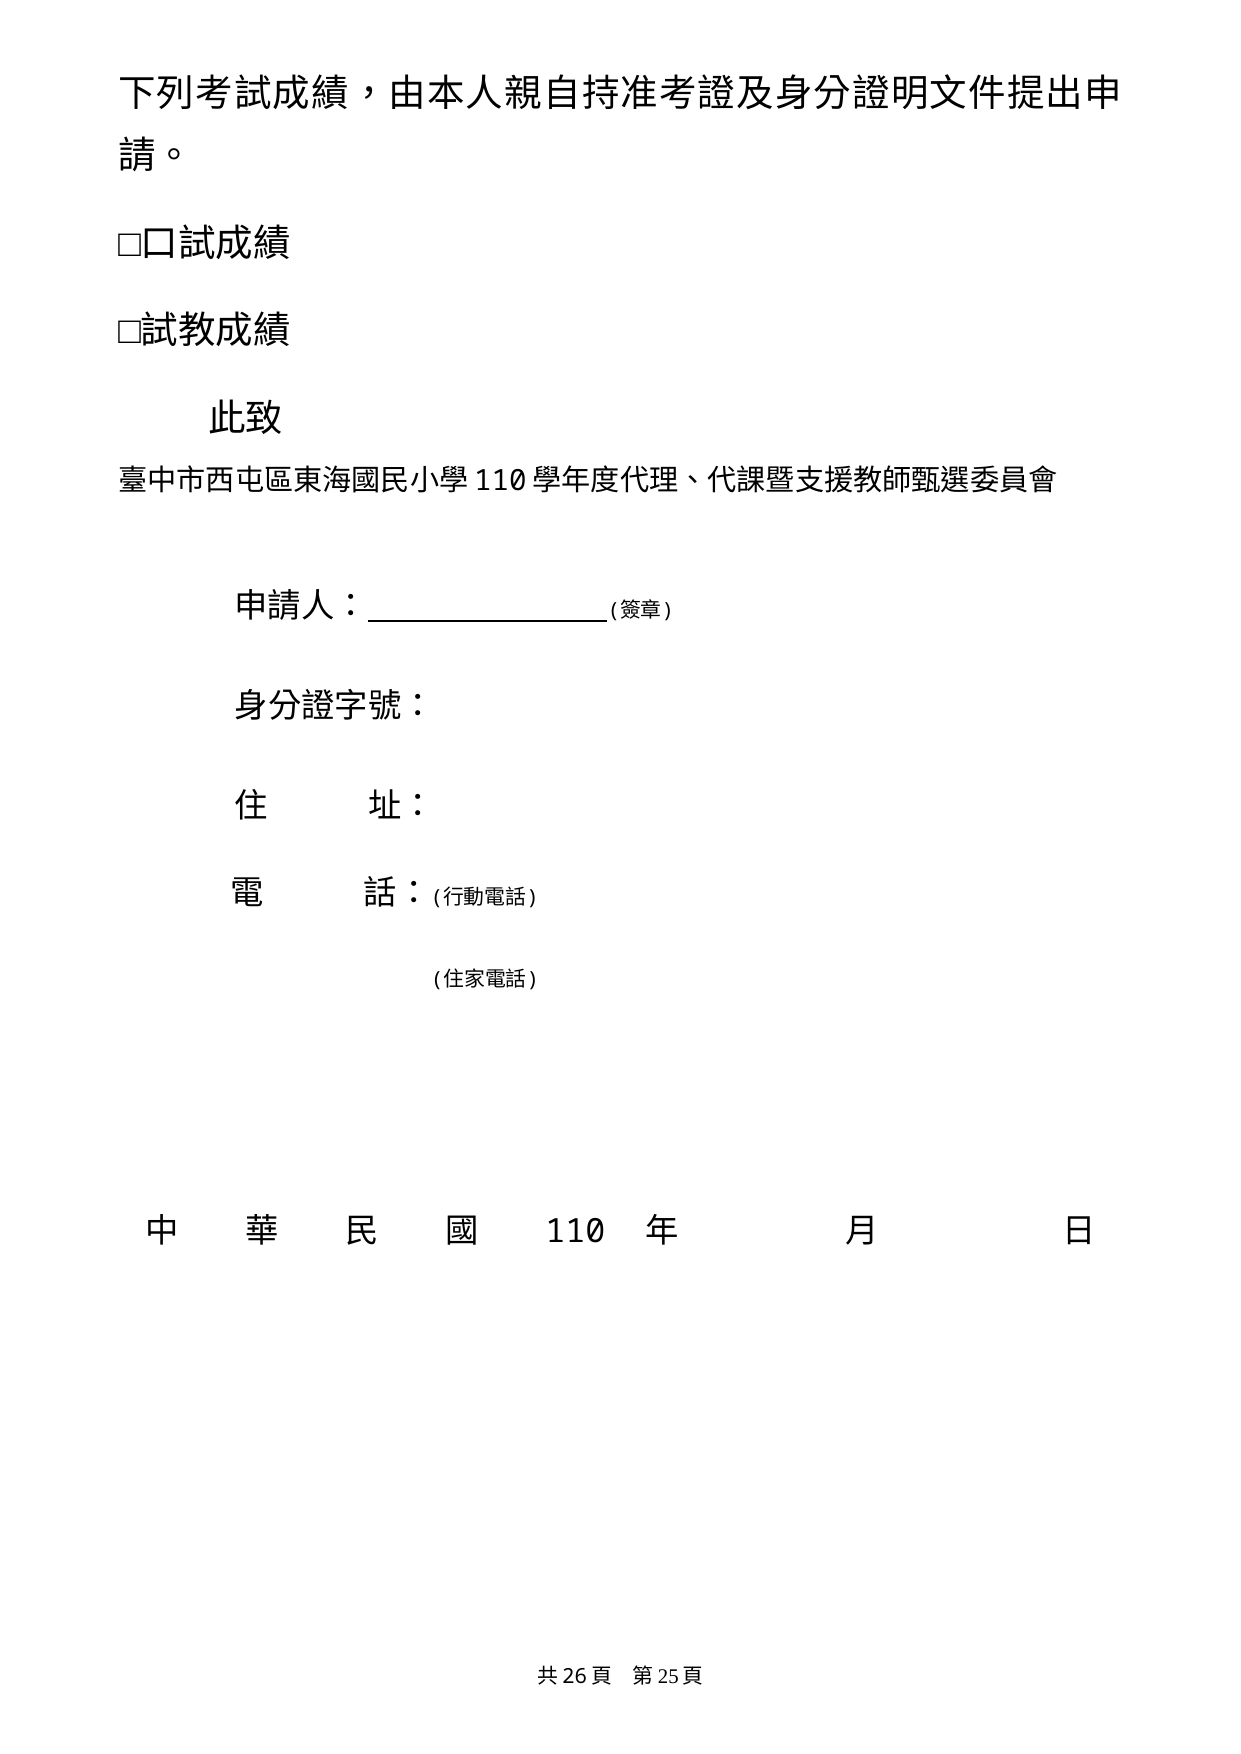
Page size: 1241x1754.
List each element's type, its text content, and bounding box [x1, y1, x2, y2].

text 此致 [118, 373, 1122, 436]
text (住家電話) [431, 936, 1122, 998]
text 下列考試成績，由本人親自持准考證及身分證明文件提出申請。 [118, 48, 1122, 173]
text 電 話：(行動電話) [230, 848, 1122, 911]
text □口試成績 [118, 198, 1122, 261]
text □試教成績 [118, 286, 1122, 348]
text 臺中市西屯區東海國民小學110學年度代理、代課暨支援教師甄選委員會 [118, 436, 1122, 498]
text 住 址： [118, 761, 1122, 823]
text 身分證字號： [118, 661, 1122, 723]
text 申請人： (簽章) [118, 561, 1122, 623]
text 中 華 民 國 110 年 月 日 [118, 1186, 1122, 1248]
